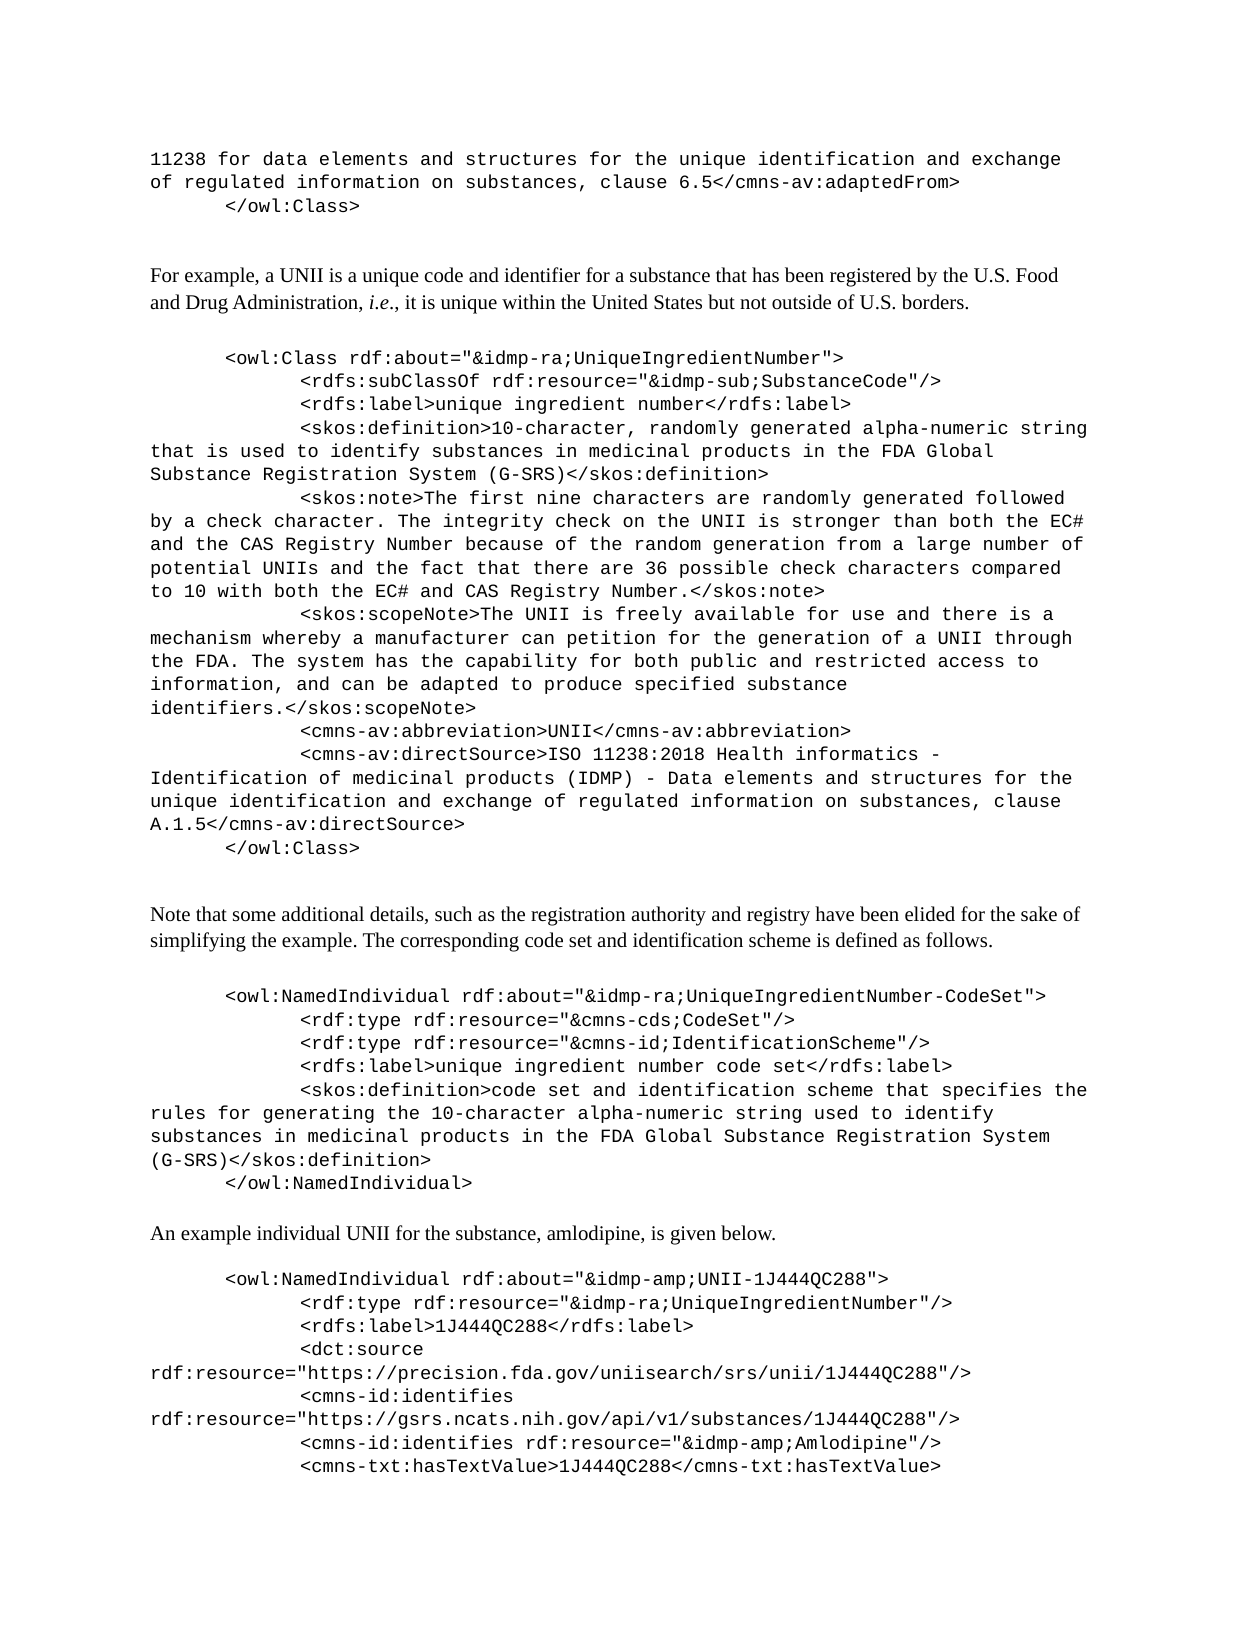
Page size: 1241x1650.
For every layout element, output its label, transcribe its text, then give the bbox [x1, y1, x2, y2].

text <cmns-txt:hasTextValue>1J444QC288</cmns-txt:hasTextValue> [150, 1457, 1090, 1478]
text <cmns-av:directSource>ISO 11238:2018 Health informatics - Identification of medicinal products (IDMP) - Data elements and structures for the unique identification and exchange of regulated information on substances, clause A.1.5</cmns-av:directSource> [150, 745, 1090, 836]
text <rdfs:label>unique ingredient number</rdfs:label> [150, 395, 1090, 416]
text <owl:NamedIndividual rdf:about="&idmp-amp;UNII-1J444QC288"> [150, 1270, 1090, 1291]
text An example individual UNII for the substance, amlodipine, is given below. [150, 1220, 1090, 1244]
text <rdfs:subClassOf rdf:resource="&idmp-sub;SubstanceCode"/> [150, 372, 1090, 393]
text Note that some additional details, such as the registration authority and registry have been elided for the sake of simplifying the example. The corresponding code set and identification scheme is defined as follows. [150, 902, 1090, 952]
text <owl:Class rdf:about="&idmp-ra;UniqueIngredientNumber"> [150, 348, 1090, 370]
text <rdfs:label>unique ingredient number code set</rdfs:label> [150, 1057, 1090, 1078]
text <skos:definition>10-character, randomly generated alpha-numeric string that is used to identify substances in medicinal products in the FDA Global Substance Registration System (G-SRS)</skos:definition> [150, 418, 1090, 486]
text </owl:Class> [150, 197, 1090, 218]
text <skos:scopeNote>The UNII is freely available for use and there is a mechanism whereby a manufacturer can petition for the generation of a UNII through the FDA. The system has the capability for both public and restricted access to information, and can be adapted to produce specified substance identifiers.</skos:scopeNote> [150, 605, 1090, 720]
text For example, a UNII is a unique code and identifier for a substance that has been registered by the U.S. Food and Drug Administration, i.e., it is unique within the United States but not outside of U.S. borders. [150, 263, 1090, 314]
text <rdfs:label>1J444QC288</rdfs:label> [150, 1317, 1090, 1338]
text <cmns-id:identifies rdf:resource="https://gsrs.ncats.nih.gov/api/v1/substances/1J444QC288"/> [150, 1387, 1090, 1431]
text </owl:NamedIndividual> [150, 1174, 1090, 1195]
text <skos:definition>code set and identification scheme that specifies the rules for generating the 10-character alpha-numeric string used to identify substances in medicinal products in the FDA Global Substance Registration System (G-SRS)</skos:definition> [150, 1080, 1090, 1172]
text <rdf:type rdf:resource="&idmp-ra;UniqueIngredientNumber"/> [150, 1293, 1090, 1315]
text <rdf:type rdf:resource="&cmns-id;IdentificationScheme"/> [150, 1034, 1090, 1055]
text <owl:NamedIndividual rdf:about="&idmp-ra;UniqueIngredientNumber-CodeSet"> [150, 987, 1090, 1008]
text </owl:Class> [150, 838, 1090, 860]
text <dct:source rdf:resource="https://precision.fda.gov/uniisearch/srs/unii/1J444QC288"/> [150, 1340, 1090, 1385]
text <rdf:type rdf:resource="&cmns-cds;CodeSet"/> [150, 1010, 1090, 1032]
text <cmns-id:identifies rdf:resource="&idmp-amp;Amlodipine"/> [150, 1433, 1090, 1455]
text <cmns-av:abbreviation>UNII</cmns-av:abbreviation> [150, 722, 1090, 743]
text <skos:note>The first nine characters are randomly generated followed by a check character. The integrity check on the UNII is stronger than both the EC# and the CAS Registry Number because of the random generation from a large number of potential UNIIs and the fact that there are 36 possible check characters compared to 10 with both the EC# and CAS Registry Number.</skos:note> [150, 488, 1090, 603]
text 11238 for data elements and structures for the unique identification and exchange of regulated information on substances, clause 6.5</cmns-av:adaptedFrom> [150, 150, 1090, 194]
